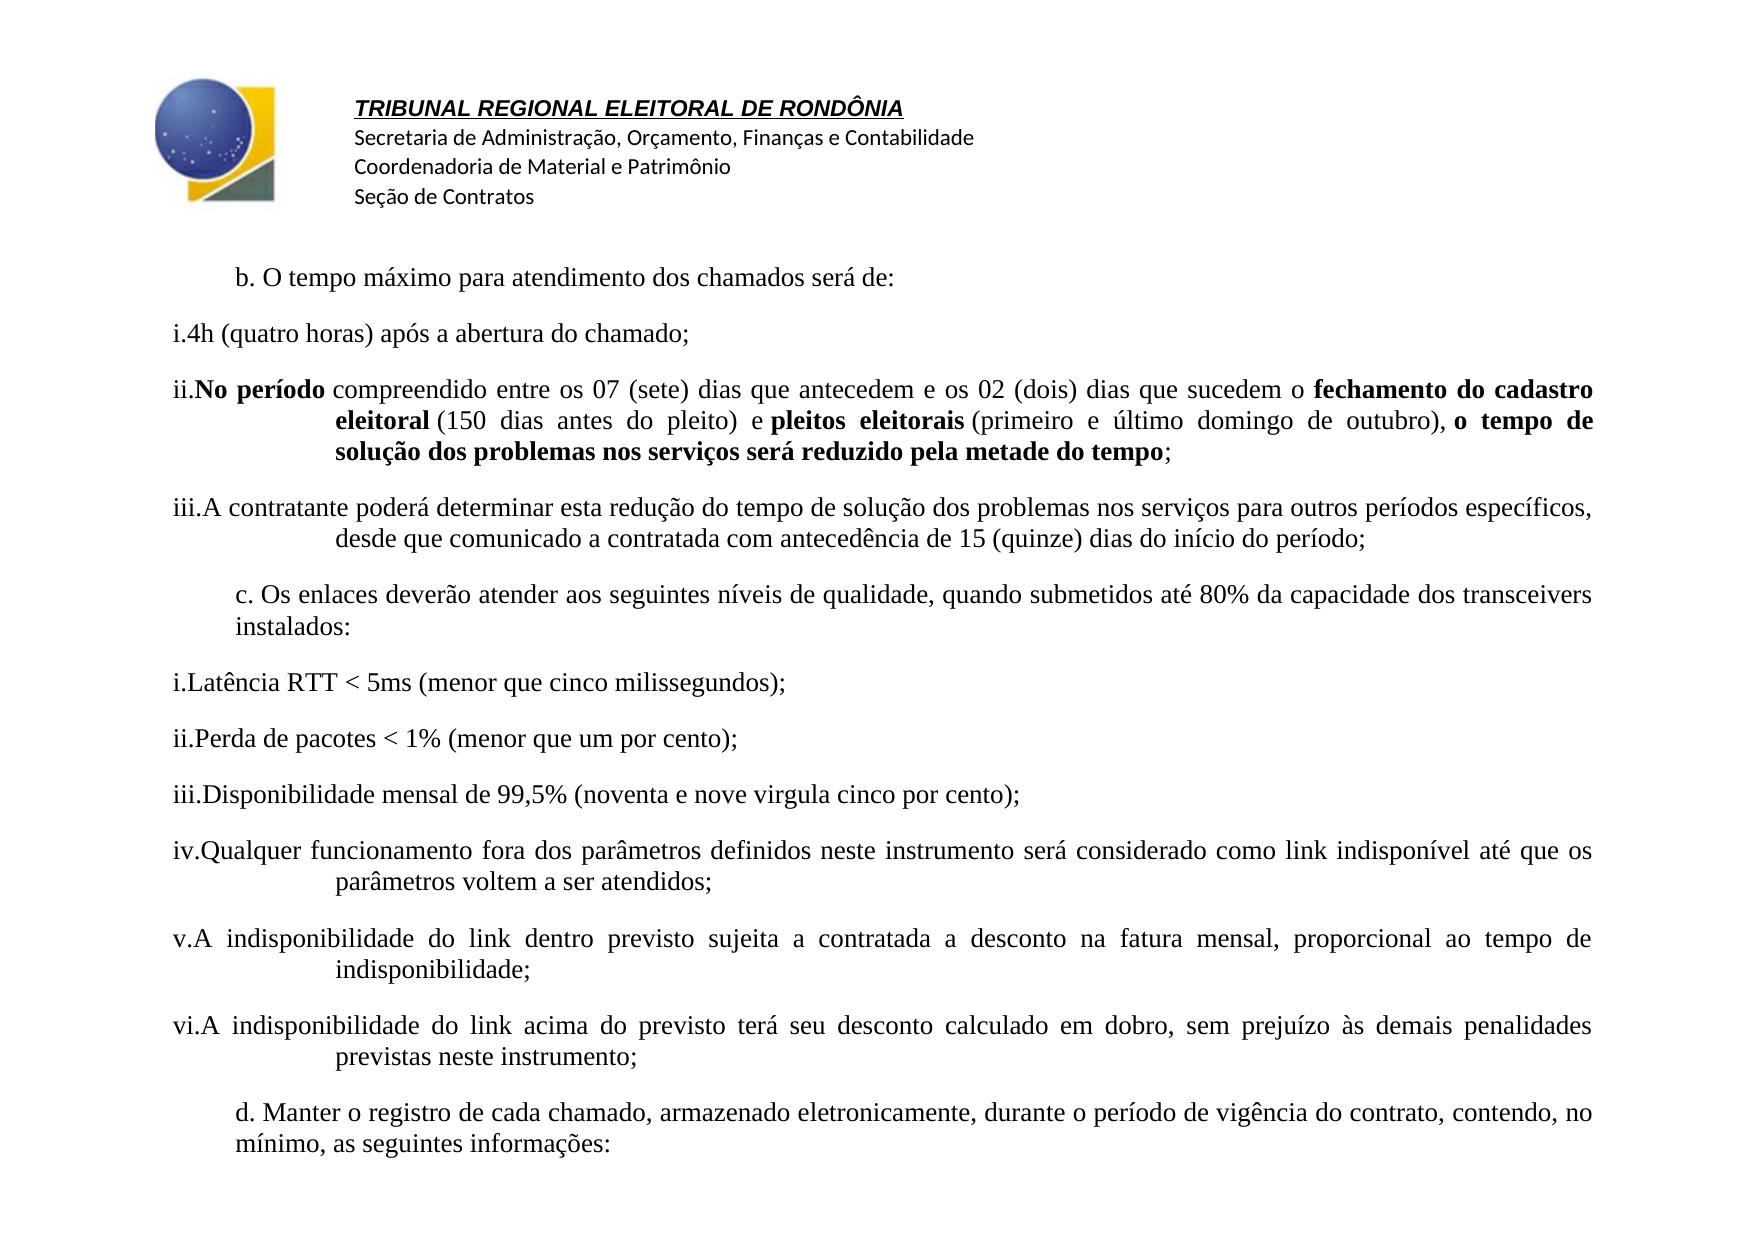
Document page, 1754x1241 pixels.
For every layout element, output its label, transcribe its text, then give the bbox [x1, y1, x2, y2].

text i.Latência RTT < 5ms (menor que cinco milissegundos); [173, 666, 1594, 697]
text d. Manter o registro de cada chamado, armazenado eletronicamente, durante o período de vigência do contrato, contendo, no mínimo, as seguintes informações: [235, 1096, 1594, 1158]
text ii.Perda de pacotes < 1% (menor que um por cento); [173, 722, 1594, 753]
text i.4h (quatro horas) após a abertura do chamado; [173, 317, 1594, 348]
text vi.A indisponibilidade do link acima do previsto terá seu desconto calculado em dobro, sem prejuízo às demais penalidades previstas neste instrumento; [173, 1009, 1594, 1071]
text iii.A contratante poderá determinar esta redução do tempo de solução dos problemas nos serviços para outros períodos específicos, desde que comunicado a contratada com antecedência de 15 (quinze) dias do início do período; [173, 491, 1594, 554]
text iii.Disponibilidade mensal de 99,5% (noventa e nove virgula cinco por cento); [173, 778, 1594, 809]
text b. O tempo máximo para atendimento dos chamados será de: [235, 261, 1594, 292]
text v.A indisponibilidade do link dentro previsto sujeita a contratada a desconto na fatura mensal, proporcional ao tempo de indisponibilidade; [173, 922, 1594, 984]
text c. Os enlaces deverão atender aos seguintes níveis de qualidade, quando submetidos até 80% da capacidade dos transceivers instalados: [235, 579, 1594, 641]
text ii.No período compreendido entre os 07 (sete) dias que antecedem e os 02 (dois) dias que sucedem o fechamento do cadastro eleitoral (150 dias antes do pleito) e pleitos eleitorais (primeiro e último domingo de outubro), o tempo de solução dos problemas nos serviços será reduzido pela metade do tempo; [173, 373, 1594, 466]
text iv.Qualquer funcionamento fora dos parâmetros definidos neste instrumento será considerado como link indisponível até que os parâmetros voltem a ser atendidos; [173, 834, 1594, 897]
